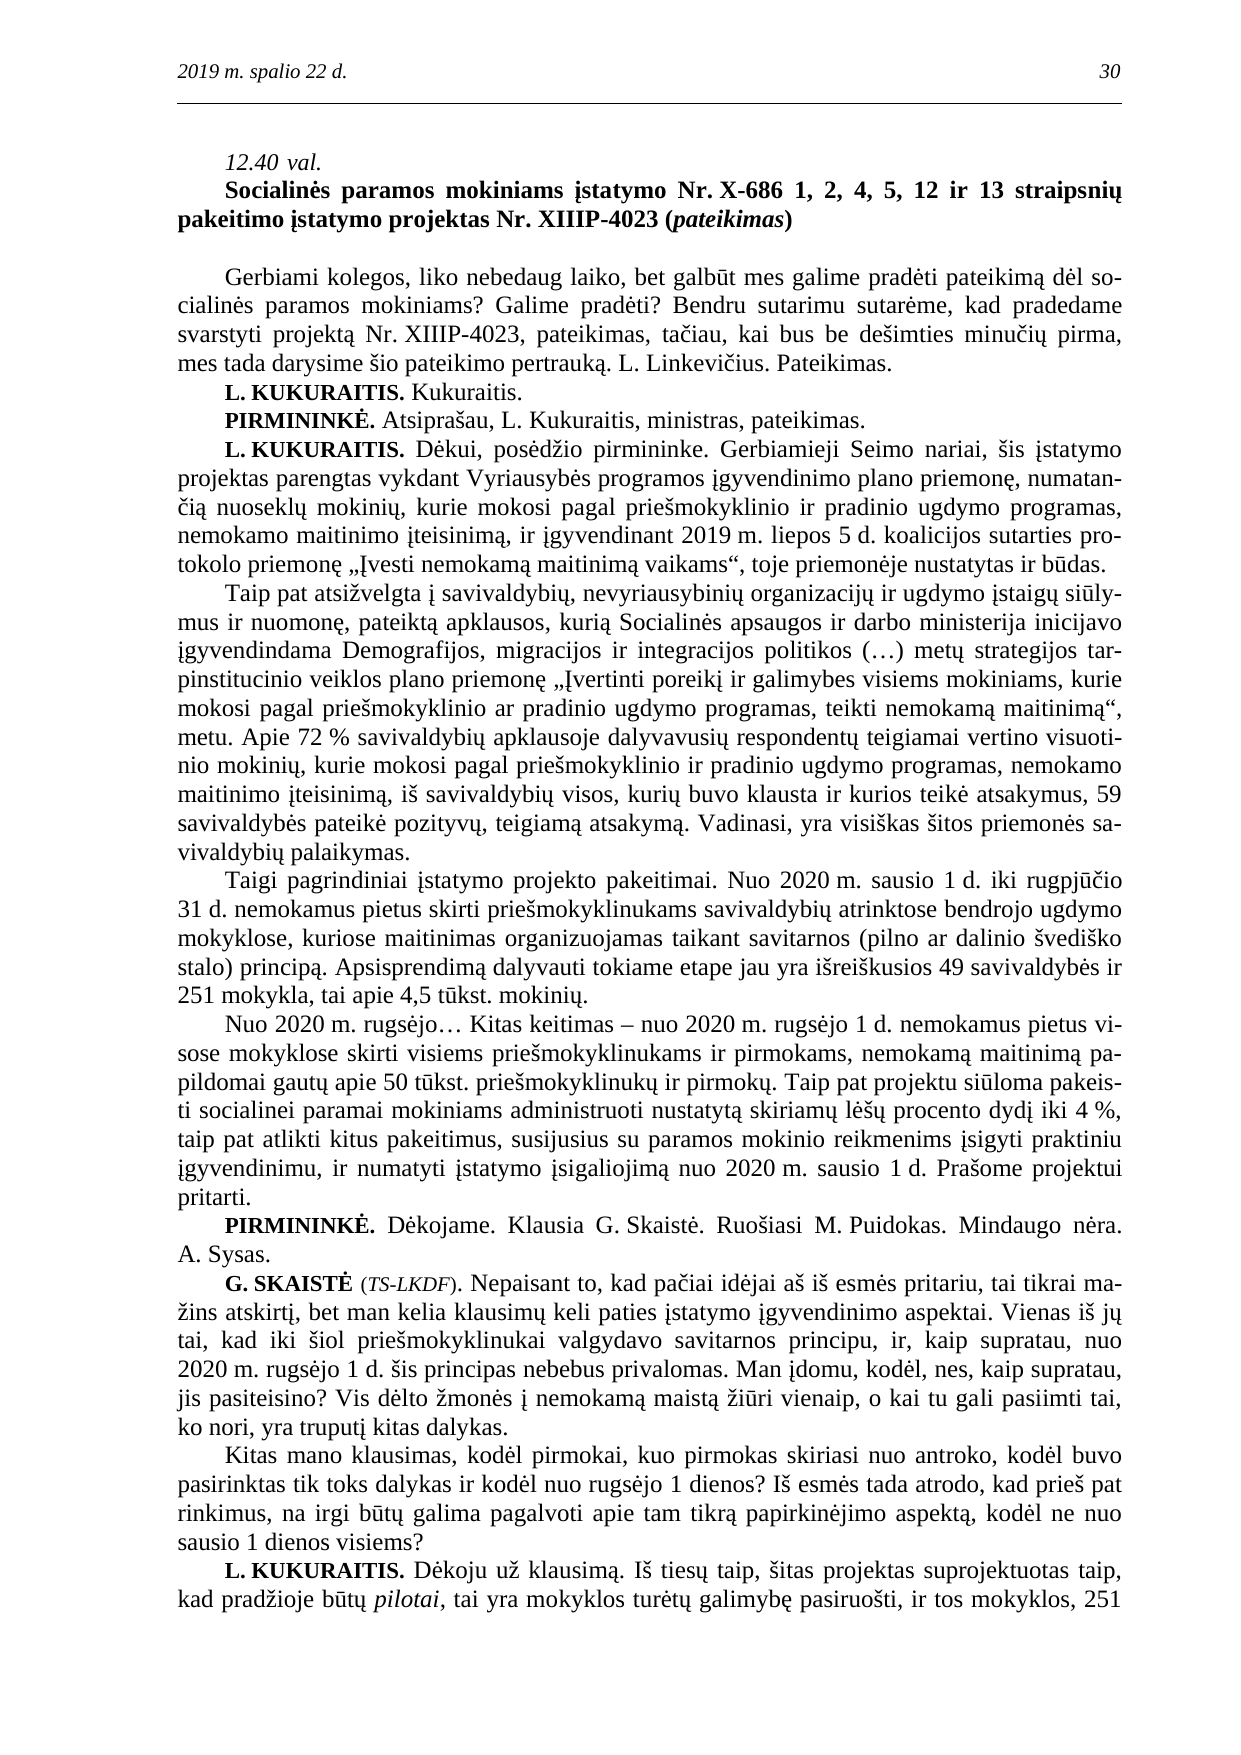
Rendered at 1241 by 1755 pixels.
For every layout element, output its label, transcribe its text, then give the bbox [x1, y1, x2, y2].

text L. KUKURAITIS. Ku­ku­rai­tis. [177, 377, 1122, 405]
text Tai­gi pa­grin­di­niai įsta­ty­mo pro­jek­to pa­kei­ti­mai. Nuo 2020 m. sau­sio 1 d. iki rug­pjū­čio 31 d. ne­mo­ka­mus pie­tus skir­ti prieš­mo­kyk­li­nu­kams sa­vi­val­dy­bių at­rink­to­se ben­dro­jo ug­dy­mo mo­kyk­lo­se, ku­rio­se mai­ti­ni­mas or­ga­ni­zuo­ja­mas tai­kant sa­vi­tar­nos (pil­no ar da­li­nio šve­diš­ko sta­lo) prin­ci­pą. Ap­si­spren­di­mą da­ly­vau­ti to­kia­me eta­pe jau yra iš­reiš­ku­sios 49 sa­vi­val­dy­bės ir 251 mo­kyk­la, tai apie 4,5 tūkst. mo­ki­nių. [177, 865, 1122, 1009]
text 12.40 val. [224, 148, 1122, 175]
text PIRMININKĖ. At­si­pra­šau, L. Ku­ku­rai­tis, mi­nist­ras, pa­tei­ki­mas. [177, 405, 1122, 434]
text PIRMININKĖ. Dė­ko­ja­me. Klau­sia G. Skais­tė. Ruo­šia­si M. Pui­do­kas. Min­dau­go nė­ra. A. Sy­sas. [177, 1210, 1122, 1268]
text L. KUKURAITIS. Dė­kui, po­sė­džio pir­mi­nin­ke. Ger­bia­mie­ji Sei­mo na­riai, šis įsta­ty­mo pro­jek­tas pa­reng­tas vyk­dant Vy­riau­sy­bės pro­gra­mos įgy­ven­di­ni­mo pla­no prie­mo­nę, nu­ma­tan­čią nuo­sek­lų mo­ki­nių, ku­rie mo­ko­si pa­gal prieš­mo­kyk­li­nio ir pra­di­nio ug­dy­mo pro­gra­mas, ne­mo­ka­mo mai­ti­ni­mo įtei­si­ni­mą, ir įgy­ven­di­nant 2019 m. lie­pos 5 d. ko­a­li­ci­jos su­tar­ties pro­to­ko­lo prie­mo­nę „Įves­ti ne­mo­ka­mą mai­ti­ni­mą vai­kams“, to­je prie­mo­nė­je nu­sta­ty­tas ir bū­das. [177, 434, 1122, 578]
text G. SKAISTĖ (TS-LKDF). Ne­pai­sant to, kad pa­čiai idė­jai aš iš es­mės pri­ta­riu, tai tik­rai ma­žins at­skir­tį, bet man ke­lia klau­si­mų ke­li pa­ties įsta­ty­mo įgy­ven­di­ni­mo as­pek­tai. Vie­nas iš jų tai, kad iki šiol prieš­mo­kyk­li­nu­kai val­gy­da­vo sa­vi­tar­nos prin­ci­pu, ir, kaip su­pra­tau, nuo 2020 m. rug­sė­jo 1 d. šis prin­ci­pas ne­be­bus pri­va­lo­mas. Man įdo­mu, ko­dėl, nes, kaip su­pra­tau, jis pa­si­tei­si­no? Vis dėl­to žmo­nės į ne­mo­ka­mą mais­tą žiū­ri vie­naip, o kai tu ga­li pa­si­im­ti tai, ko no­ri, yra tru­pu­tį ki­tas da­ly­kas. [177, 1268, 1122, 1440]
text Taip pat at­si­žvelg­ta į sa­vi­val­dy­bių, ne­vy­riau­sy­bi­nių or­ga­ni­za­ci­jų ir ug­dy­mo įstai­gų siū­ly­mus ir nuo­mo­nę, pa­teik­tą ap­klau­sos, ku­rią So­cia­li­nės ap­sau­gos ir dar­bo mi­nis­te­ri­ja ini­ci­ja­vo įgy­ven­din­da­ma De­mo­gra­fijos, mig­ra­ci­jos ir in­teg­ra­ci­jos po­li­ti­kos (…) me­tų stra­te­gi­jos tar­pins­ti­tu­ci­nio veik­los pla­no prie­mo­nę „Įver­tin­ti po­rei­kį ir ga­li­my­bes vi­siems mo­ki­niams, ku­rie mo­ko­si pa­gal prieš­mo­kyk­li­nio ar pra­di­nio ug­dy­mo pro­gra­mas, teik­ti ne­mo­ka­mą mai­ti­ni­mą“, me­tu. Apie 72 % sa­vi­val­dy­bių ap­klau­so­je da­ly­va­vu­sių res­pon­den­tų tei­gia­mai ver­ti­no vi­suo­ti­nio mo­ki­nių, ku­rie mo­ko­si pa­gal prieš­mo­kyk­li­nio ir pra­di­nio ug­dy­mo pro­gra­mas, ne­mo­ka­mo mai­ti­ni­mo įtei­si­ni­mą, iš sa­vi­val­dy­bių vi­sos, ku­rių bu­vo klaus­ta ir ku­rios tei­kė at­sa­ky­mus, 59 sa­vi­val­dy­bės pa­tei­kė po­zi­ty­vų, tei­gia­mą at­sa­ky­mą. Va­di­na­si, yra vi­siš­kas ši­tos prie­mo­nės sa­vi­val­dy­bių pa­lai­ky­mas. [177, 578, 1122, 865]
text Ger­bia­mi ko­le­gos, li­ko ne­be­daug lai­ko, bet gal­būt mes ga­li­me pra­dė­ti pa­tei­ki­mą dėl so­cia­li­nės pa­ra­mos mo­ki­niams? Ga­li­me pra­dė­ti? Ben­dru su­ta­ri­mu su­ta­rė­me, kad pra­de­da­me svars­ty­ti pro­jek­tą Nr. XIIIP-4023, pa­tei­ki­mas, ta­čiau, kai bus be dešimties mi­nu­čių pir­ma, mes ta­da da­ry­si­me šio pa­tei­ki­mo per­trau­ką. L. Lin­ke­vi­čius. Pa­tei­ki­mas. [177, 262, 1122, 377]
text So­cia­li­nės pa­ra­mos mo­ki­niams įsta­ty­mo Nr. X-686 1, 2, 4, 5, 12 ir 13 straips­nių pakei­ti­mo įsta­ty­mo pro­jek­tas Nr. XIIIP-4023 (pa­tei­ki­mas) [177, 175, 1122, 233]
text L. KUKURAITIS. Dė­ko­ju už klau­si­mą. Iš tie­sų taip, ši­tas pro­jek­tas su­pro­jek­tuo­tas taip, kad pra­džio­je bū­tų pi­lo­tai, tai yra mo­kyk­los tu­rė­tų ga­li­my­bę pa­si­ruoš­ti, ir tos mo­kyk­los, 251 [177, 1555, 1122, 1613]
text Ki­tas ma­no klau­si­mas, ko­dėl pir­mo­kai, kuo pir­mo­kas ski­ria­si nuo ant­ro­ko, ko­dėl bu­vo pa­si­rink­tas tik toks da­ly­kas ir ko­dėl nuo rug­sė­jo 1 die­nos? Iš es­mės ta­da at­ro­do, kad prieš pat rin­ki­mus, na ir­gi bū­tų ga­li­ma pa­gal­vo­ti apie tam tik­rą pa­pir­ki­nė­ji­mo as­pek­tą, ko­dėl ne nuo sau­sio 1 die­nos vi­siems? [177, 1440, 1122, 1555]
text Nuo 2020 m. rug­sė­jo… Ki­tas kei­ti­mas – nuo 2020 m. rug­sė­jo 1 d. ne­mo­ka­mus pie­tus vi­so­se mo­kyk­lo­se skir­ti vi­siems prieš­mo­kyk­li­nu­kams ir pir­mo­kams, ne­mo­ka­mą mai­ti­ni­mą pa­pil­do­mai gau­tų apie 50 tūkst. prieš­mo­kyk­li­nu­kų ir pir­mo­kų. Taip pat pro­jek­tu siū­lo­ma pa­keis­ti so­cia­li­nei pa­ra­mai mo­ki­niams ad­mi­nist­ruo­ti nu­sta­ty­tą ski­ria­mų lė­šų pro­cen­to dy­dį iki 4 %, taip pat at­lik­ti ki­tus pa­kei­ti­mus, su­si­ju­sius su pa­ra­mos mo­ki­nio reik­me­nims įsi­gy­ti prak­ti­niu įgy­ven­di­ni­mu, ir nu­ma­ty­ti įsta­ty­mo įsi­ga­lio­ji­mą nuo 2020 m. sau­sio 1 d. Pra­šo­me pro­jek­tui pri­tar­ti. [177, 1009, 1122, 1210]
